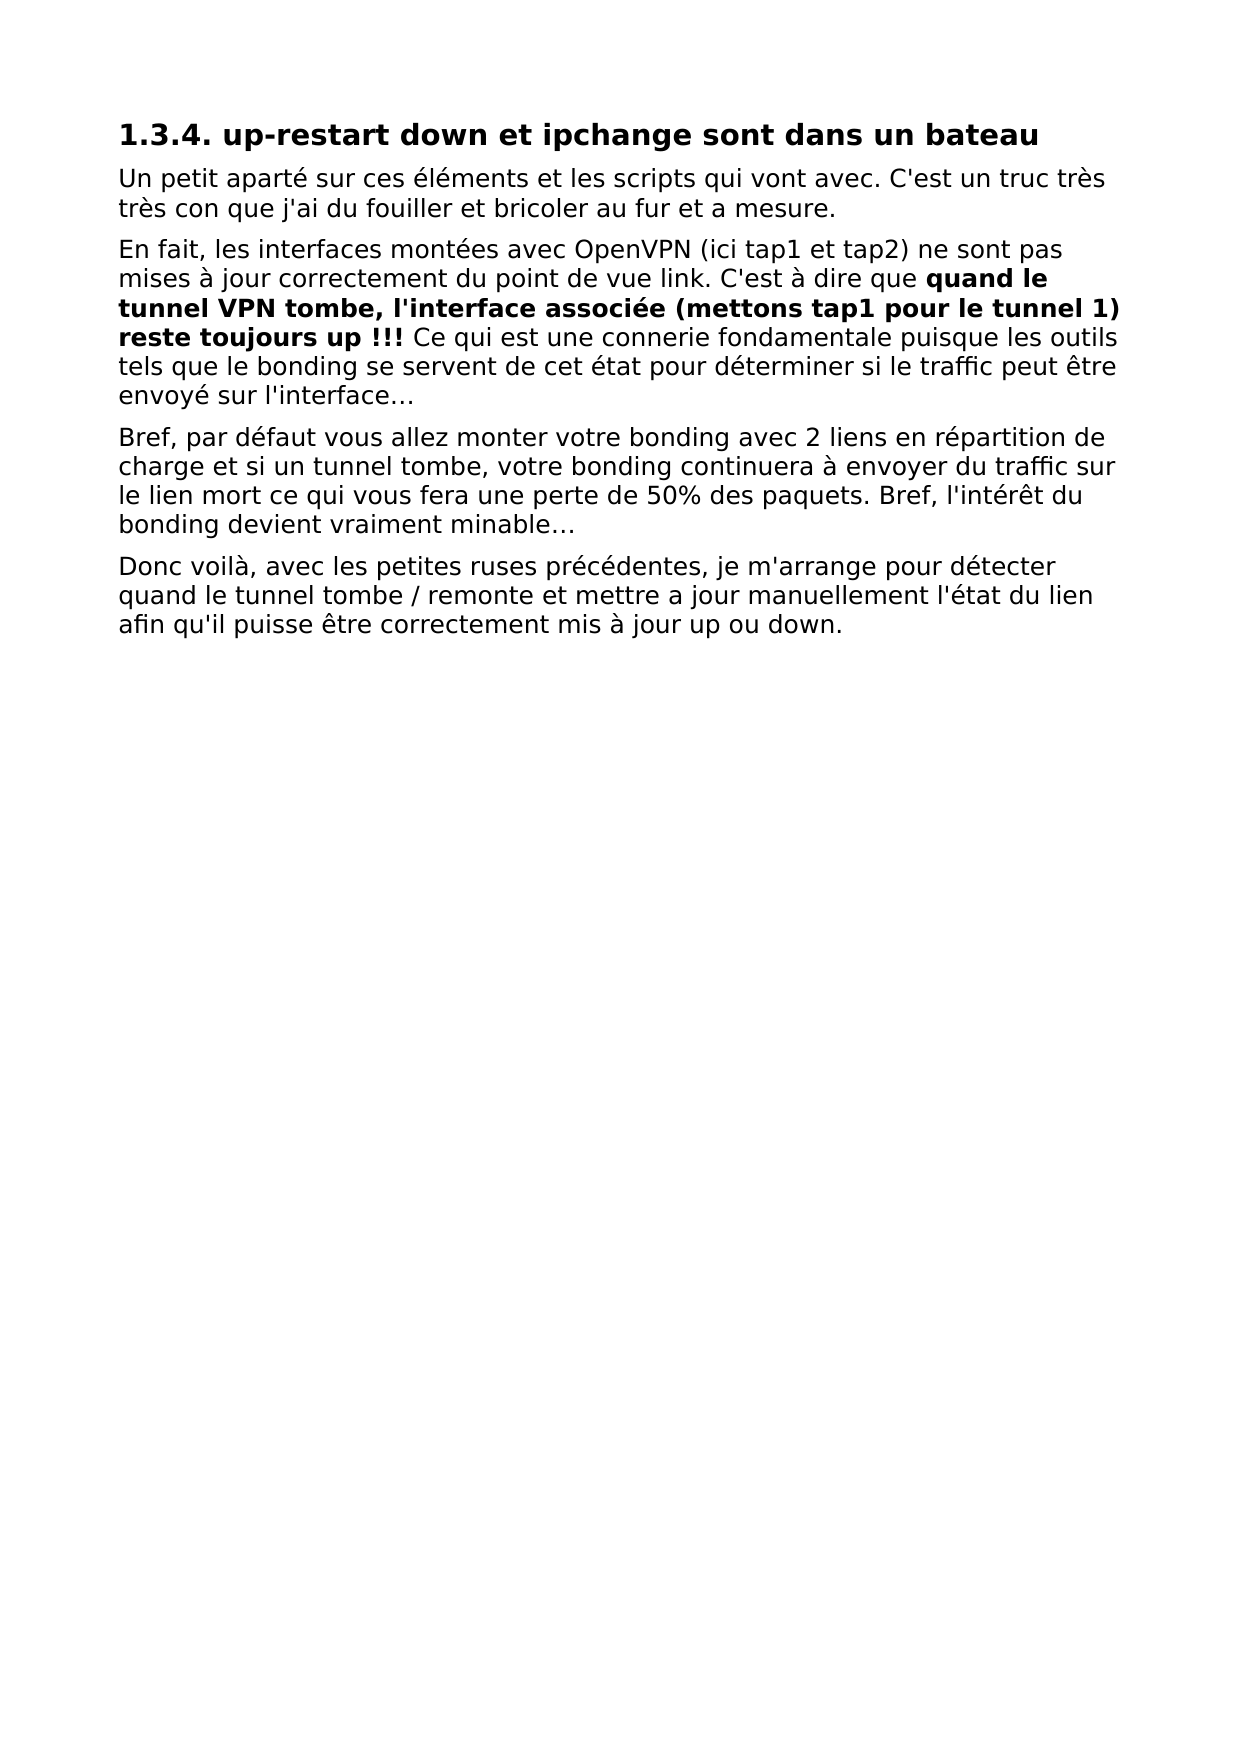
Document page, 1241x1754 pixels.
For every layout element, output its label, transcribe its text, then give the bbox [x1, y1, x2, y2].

text Un petit aparté sur ces éléments et les scripts qui vont avec. C'est un truc très très con que j'ai du fouiller et bricoler au fur et a mesure. [118, 164, 1122, 223]
text Donc voilà, avec les petites ruses précédentes, je m'arrange pour détecter quand le tunnel tombe / remonte et mettre a jour manuellement l'état du lien afin qu'il puisse être correctement mis à jour up ou down. [118, 552, 1122, 639]
subtitle 1.3.4. up-restart down et ipchange sont dans un bateau [118, 118, 1122, 152]
text En fait, les interfaces montées avec OpenVPN (ici tap1 et tap2) ne sont pas mises à jour correctement du point de vue link. C'est à dire que quand le tunnel VPN tombe, l'interface associée (mettons tap1 pour le tunnel 1) reste toujours up !!! Ce qui est une connerie fondamentale puisque les outils tels que le bonding se servent de cet état pour déterminer si le traffic peut être envoyé sur l'interface… [118, 235, 1122, 410]
text Bref, par défaut vous allez monter votre bonding avec 2 liens en répartition de charge et si un tunnel tombe, votre bonding continuera à envoyer du traffic sur le lien mort ce qui vous fera une perte de 50% des paquets. Bref, l'intérêt du bonding devient vraiment minable… [118, 423, 1122, 539]
